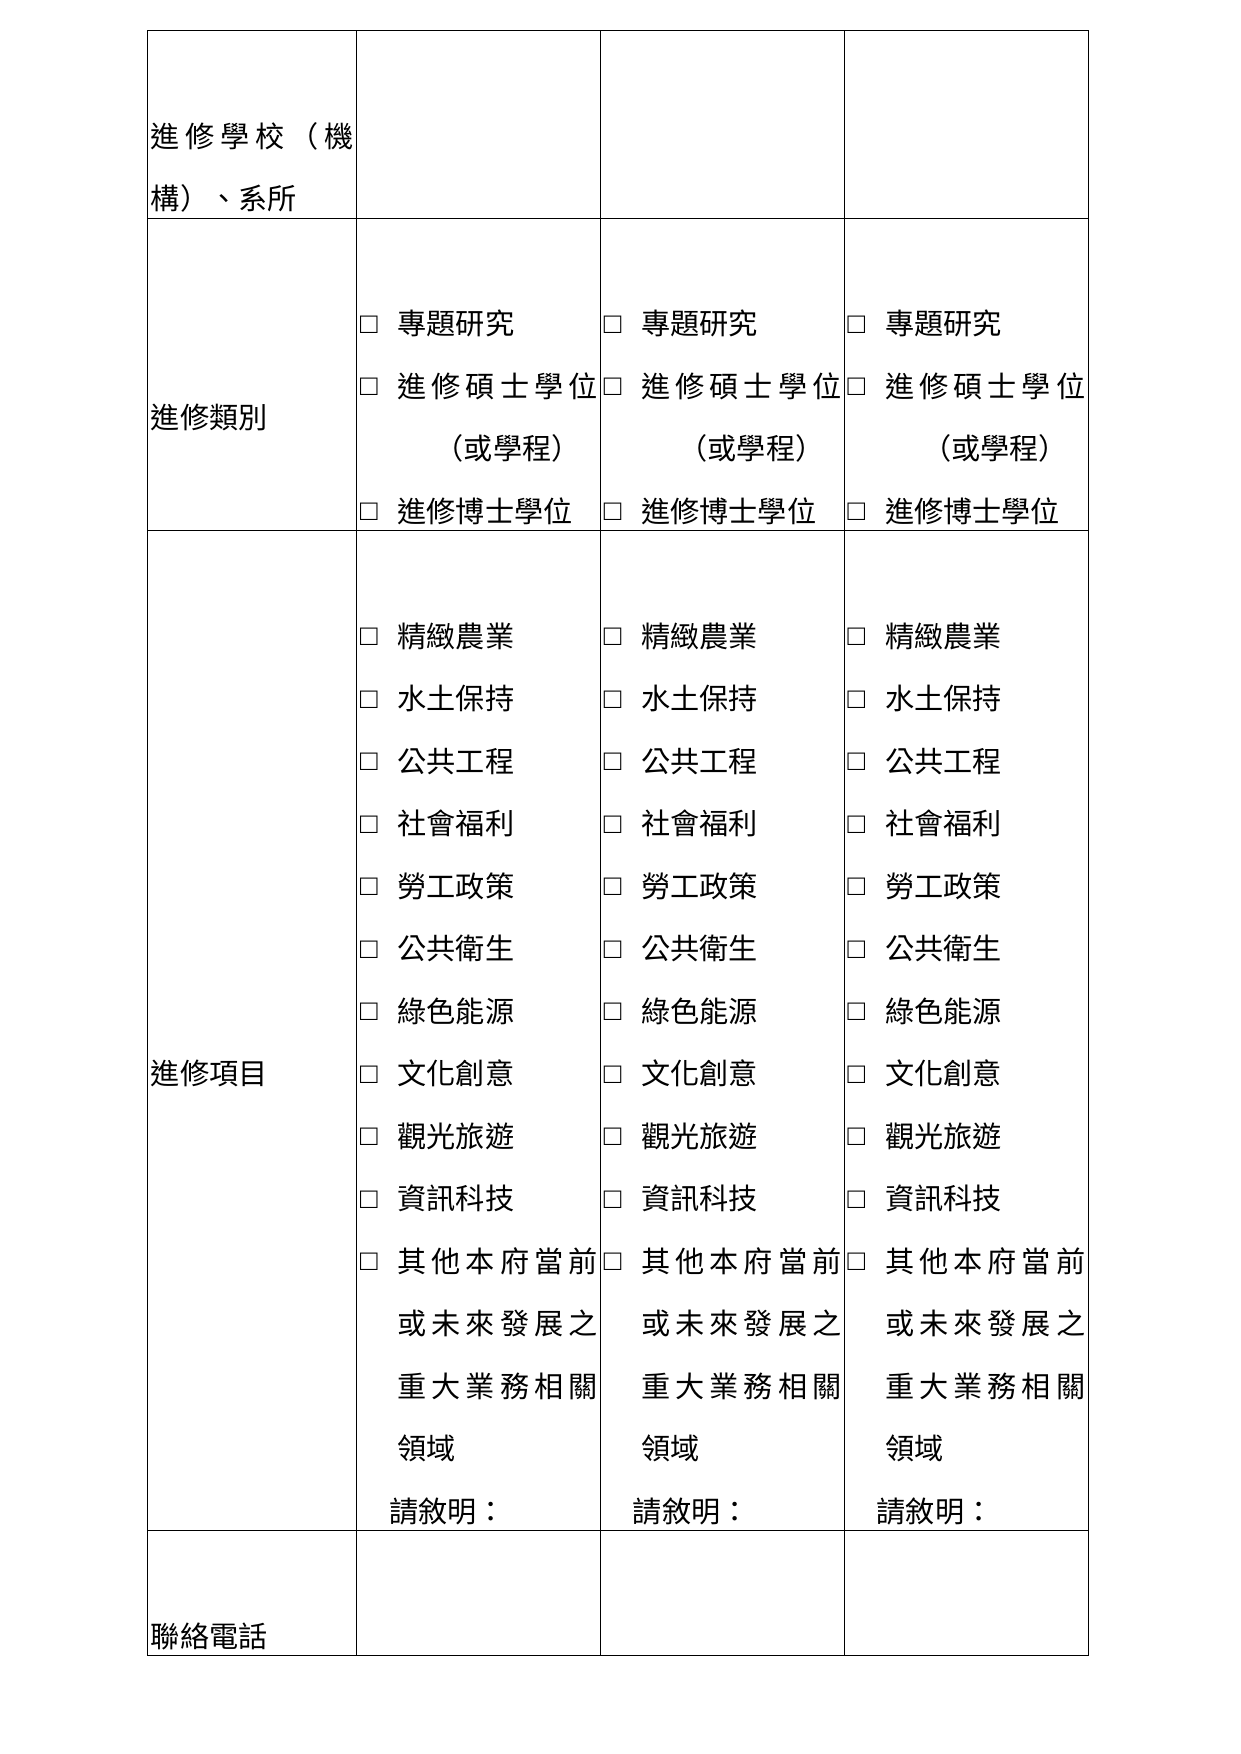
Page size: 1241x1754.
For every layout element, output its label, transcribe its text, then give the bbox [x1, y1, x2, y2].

table_cell [357, 31, 600, 218]
table_cell 聯絡電話 [148, 1531, 356, 1655]
table_cell 精緻農業 水土保持 公共工程 社會福利 勞工政策 公共衛生 綠色能源 文化創意 觀光旅遊 資訊科技 其他本府當前或未來發展之重大業務相關領域 請敘明： [845, 531, 1088, 1530]
table_cell [357, 1531, 600, 1655]
table_cell 精緻農業 水土保持 公共工程 社會福利 勞工政策 公共衛生 綠色能源 文化創意 觀光旅遊 資訊科技 其他本府當前或未來發展之重大業務相關領域 請敘明： [357, 531, 600, 1530]
table_cell [845, 31, 1088, 218]
table_cell 進修學校（機構）、系所 [148, 31, 356, 218]
table_cell 進修項目 [148, 531, 356, 1530]
table_cell 精緻農業 水土保持 公共工程 社會福利 勞工政策 公共衛生 綠色能源 文化創意 觀光旅遊 資訊科技 其他本府當前或未來發展之重大業務相關領域 請敘明： [601, 531, 844, 1530]
table_cell 專題研究 進修碩士學位（或學程） 進修博士學位 [357, 219, 600, 530]
table_cell [845, 1531, 1088, 1655]
table_cell 專題研究 進修碩士學位（或學程） 進修博士學位 [601, 219, 844, 530]
table_cell 進修類別 [148, 219, 356, 530]
table_cell [601, 1531, 844, 1655]
table_cell [601, 31, 844, 218]
table_cell 專題研究 進修碩士學位（或學程） 進修博士學位 [845, 219, 1088, 530]
